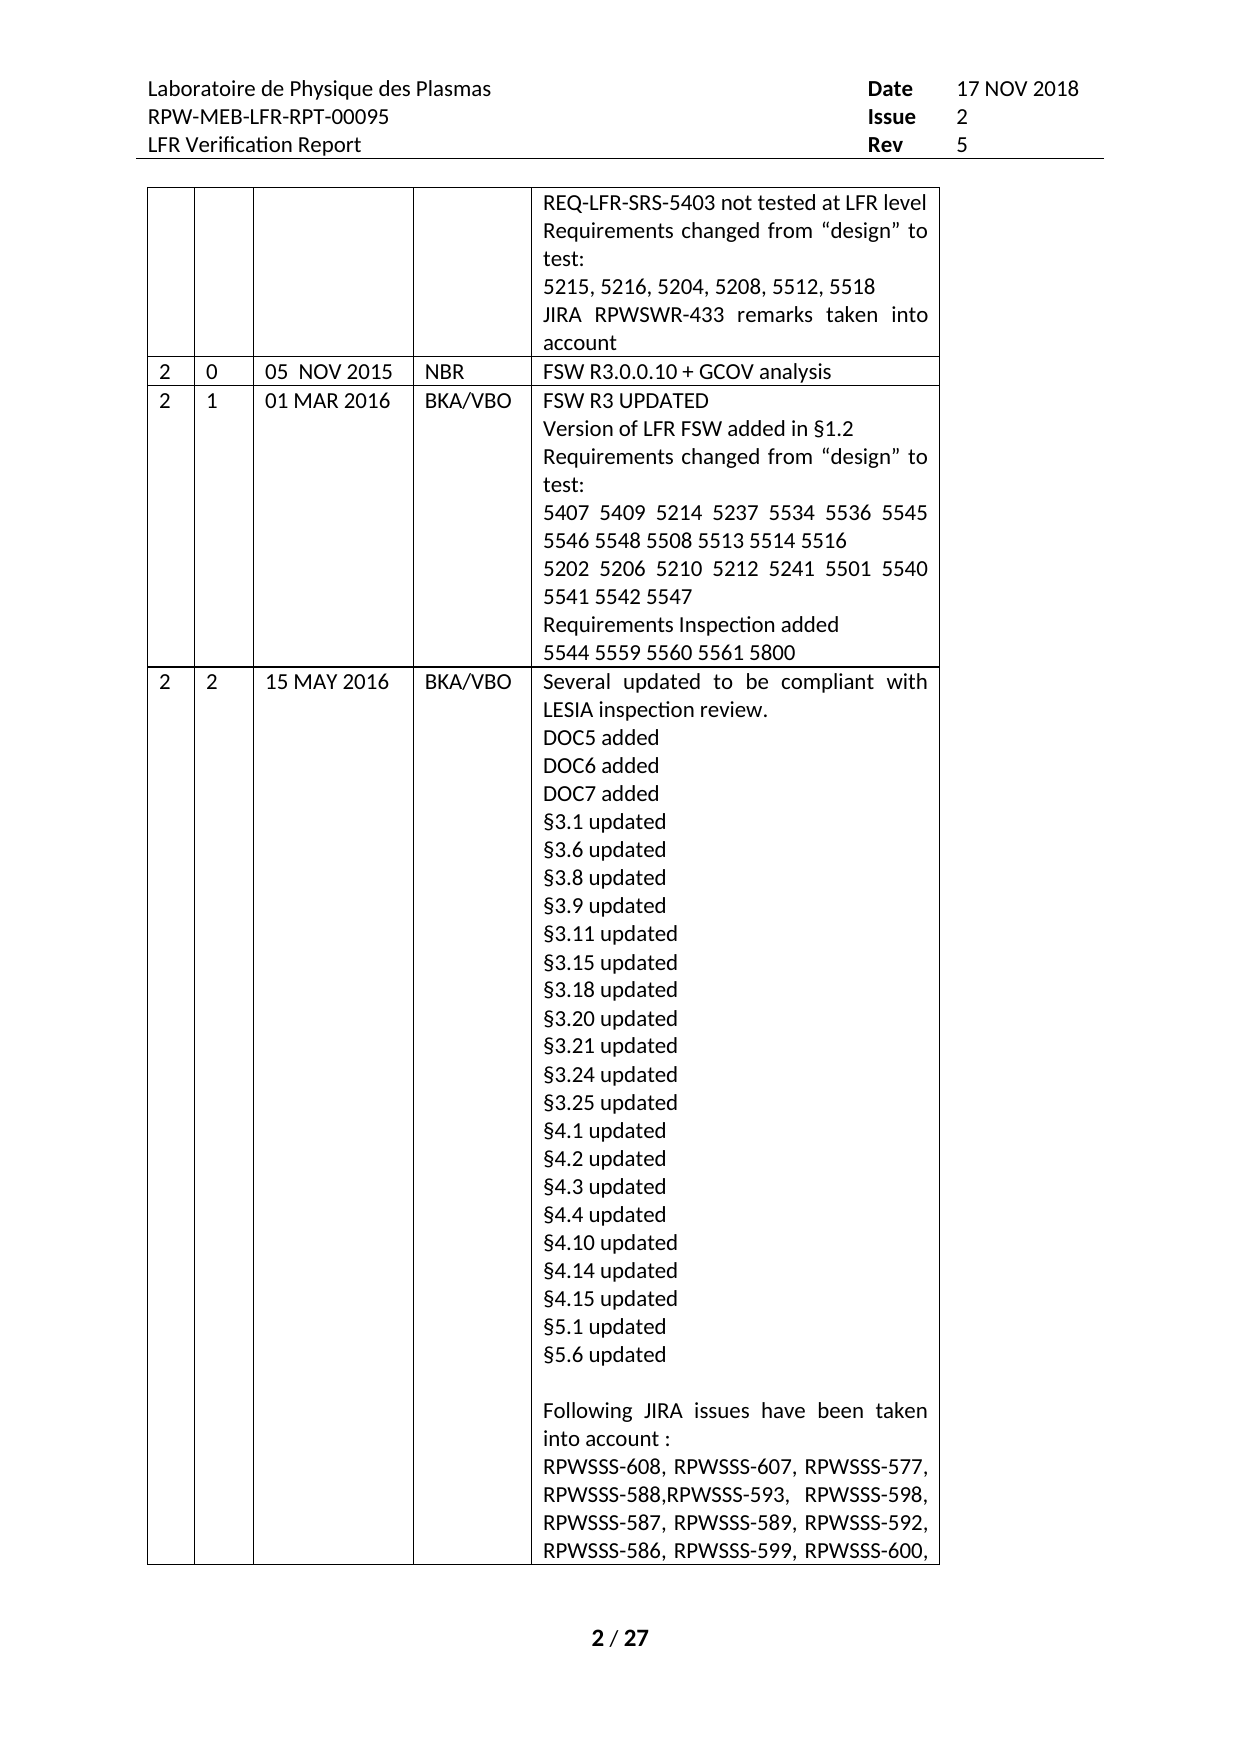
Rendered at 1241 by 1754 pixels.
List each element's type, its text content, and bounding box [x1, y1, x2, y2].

table_cell 15 MAY 2016 [254, 668, 413, 1564]
table_cell 2 [148, 668, 194, 1564]
table_cell REQ-LFR-SRS-5403 not tested at LFR level Requirements changed from “design” to test: 5215, 5216, 5204, 5208, 5512, 5518 JIRA RPWSWR-433 remarks taken into account [532, 188, 939, 356]
table_cell BKA/VBO [414, 386, 531, 666]
table_cell [254, 188, 413, 356]
table_cell [414, 188, 531, 356]
table_cell FSW R3 UPDATED Version of LFR FSW added in §1.2 Requirements changed from “design” to test: 5407 5409 5214 5237 5534 5536 5545 5546 5548 5508 5513 5514 5516 5202 5206 5210 5212 5241 5501 5540 5541 5542 5547 Requirements Inspection added 5544 5559 5560 5561 5800 [532, 386, 939, 666]
table_cell 2 [195, 668, 253, 1564]
table_cell NBR [414, 357, 531, 385]
table_cell 2 [148, 386, 194, 666]
table_cell FSW R3.0.0.10 + GCOV analysis [532, 357, 939, 385]
table_cell [195, 188, 253, 356]
table_cell Several updated to be compliant with LESIA inspection review. DOC5 added DOC6 added DOC7 added §3.1 updated §3.6 updated §3.8 updated §3.9 updated §3.11 updated §3.15 updated §3.18 updated §3.20 updated §3.21 updated §3.24 updated §3.25 updated §4.1 updated §4.2 updated §4.3 updated §4.4 updated §4.10 updated §4.14 updated §4.15 updated §5.1 updated §5.6 updated Following JIRA issues have been taken into account : RPWSSS-608, RPWSSS-607, RPWSSS-577, RPWSSS-588,RPWSSS-593, RPWSSS-598, RPWSSS-587, RPWSSS-589, RPWSSS-592, RPWSSS-586, RPWSSS-599, RPWSSS-600, [532, 668, 939, 1564]
table_cell BKA/VBO [414, 668, 531, 1564]
table_cell 01 MAR 2016 [254, 386, 413, 666]
table_cell [148, 188, 194, 356]
table_cell 05 NOV 2015 [254, 357, 413, 385]
table_cell 0 [195, 357, 253, 385]
table_cell 2 [148, 357, 194, 385]
table_cell 1 [195, 386, 253, 666]
